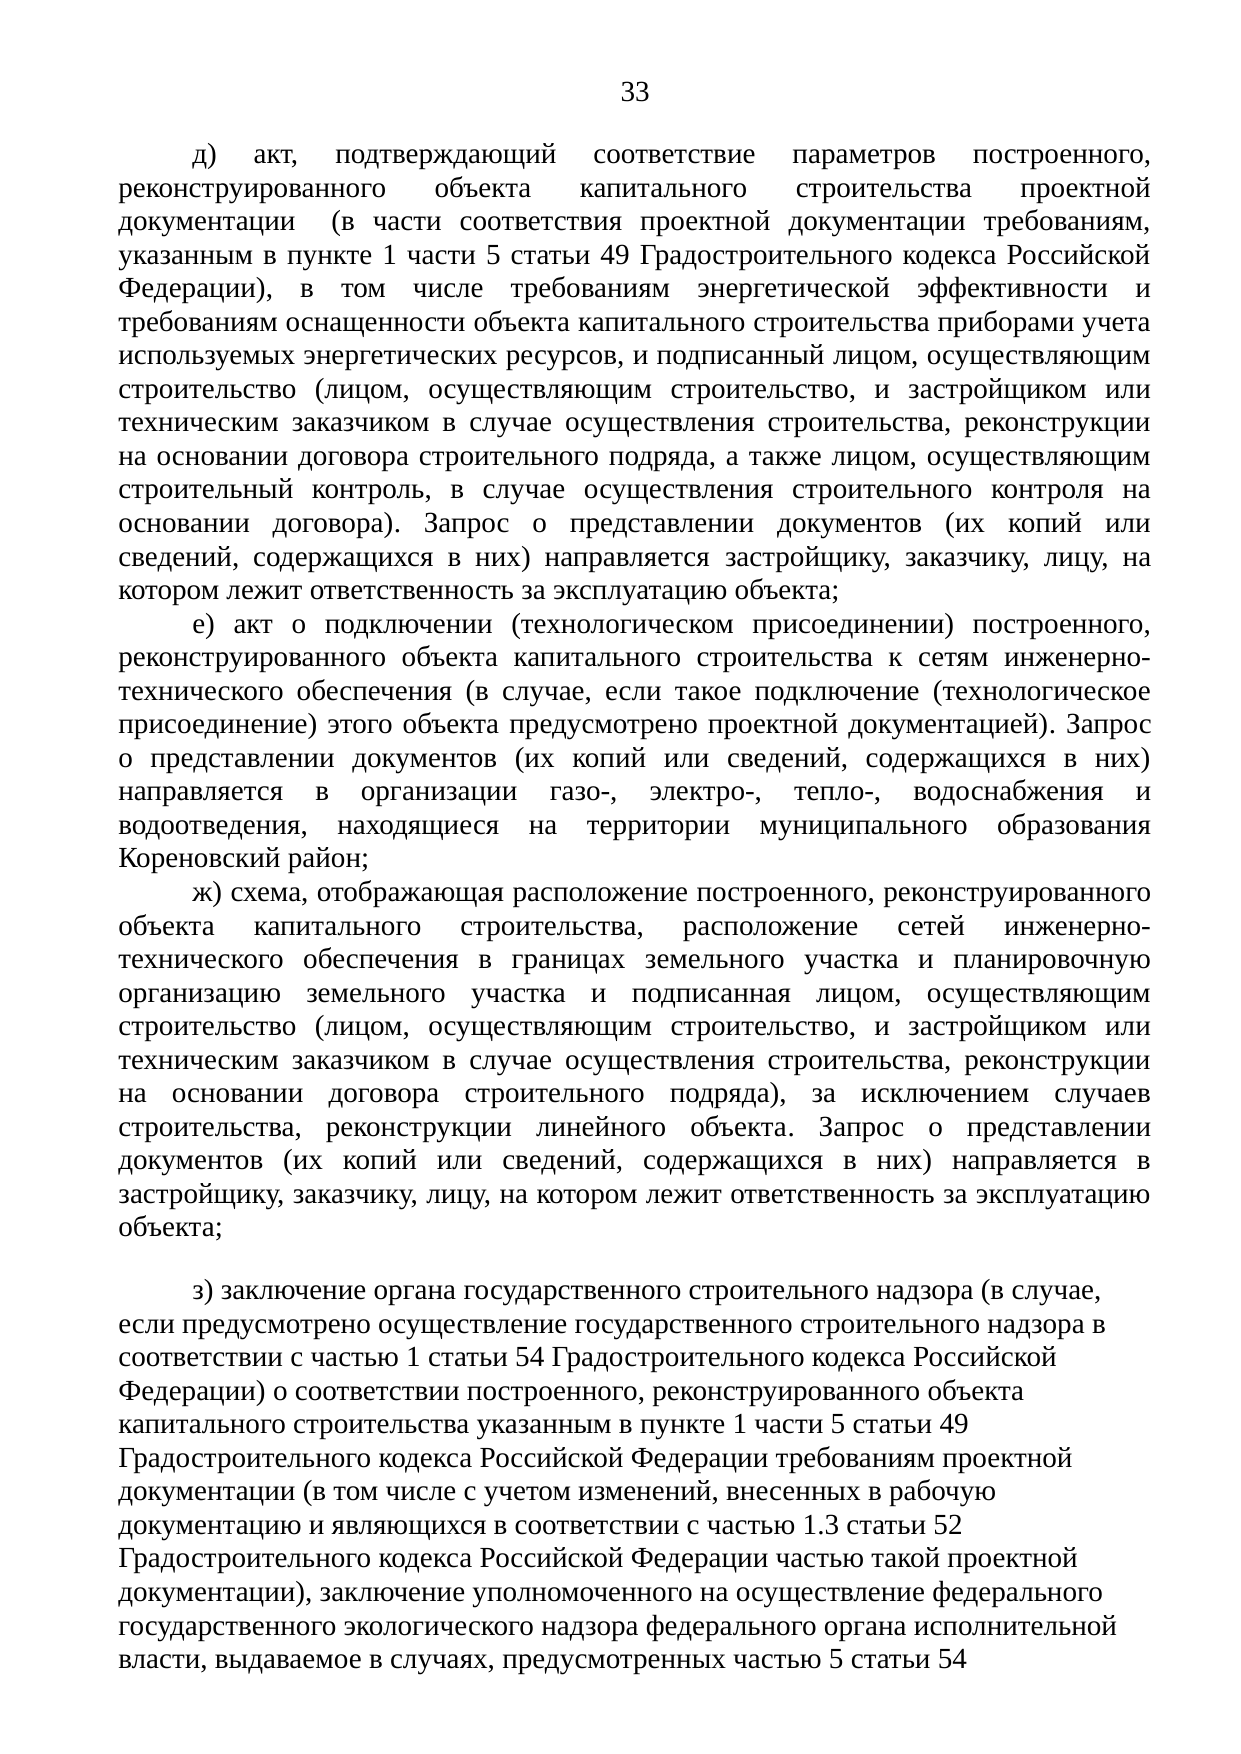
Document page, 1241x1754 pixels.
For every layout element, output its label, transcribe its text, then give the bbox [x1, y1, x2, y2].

subtitle з) заключение органа государственного строительного надзора (в случае, если предусмотрено осуществление государственного строительного надзора в соответствии с частью 1 статьи 54 Градостроительного кодекса Российской Федерации) о соответствии построенного, реконструированного объекта капитального строительства указанным в пункте 1 части 5 статьи 49 Градостроительного кодекса Российской Федерации требованиям проектной документации (в том числе с учетом изменений, внесенных в рабочую документацию и являющихся в соответствии с частью 1.3 статьи 52 Градостроительного кодекса Российской Федерации частью такой проектной документации), заключение уполномоченного на осуществление федерального государственного экологического надзора федерального органа исполнительной власти, выдаваемое в случаях, предусмотренных частью 5 статьи 54 [118, 1272, 1152, 1675]
text ж) схема, отображающая расположение построенного, реконструированного объекта капитального строительства, расположение сетей инженерно-технического обеспечения в границах земельного участка и планировочную организацию земельного участка и подписанная лицом, осуществляющим строительство (лицом, осуществляющим строительство, и застройщиком или техническим заказчиком в случае осуществления строительства, реконструкции на основании договора строительного подряда), за исключением случаев строительства, реконструкции линейного объекта. Запрос о представлении документов (их копий или сведений, содержащихся в них) направляется в застройщику, заказчику, лицу, на котором лежит ответственность за эксплуатацию объекта; [118, 874, 1152, 1243]
text е) акт о подключении (технологическом присоединении) построенного, реконструированного объекта капитального строительства к сетям инженерно-технического обеспечения (в случае, если такое подключение (технологическое присоединение) этого объекта предусмотрено проектной документацией). Запрос о представлении документов (их копий или сведений, содержащихся в них) направляется в организации газо-, электро-, тепло-, водоснабжения и водоотведения, находящиеся на территории муниципального образования Кореновский район; [118, 606, 1152, 874]
text д) акт, подтверждающий соответствие параметров построенного, реконструированного объекта капитального строительства проектной документации (в части соответствия проектной документации требованиям, указанным в пункте 1 части 5 статьи 49 Градостроительного кодекса Российской Федерации), в том числе требованиям энергетической эффективности и требованиям оснащенности объекта капитального строительства приборами учета используемых энергетических ресурсов, и подписанный лицом, осуществляющим строительство (лицом, осуществляющим строительство, и застройщиком или техническим заказчиком в случае осуществления строительства, реконструкции на основании договора строительного подряда, а также лицом, осуществляющим строительный контроль, в случае осуществления строительного контроля на основании договора). Запрос о представлении документов (их копий или сведений, содержащихся в них) направляется застройщику, заказчику, лицу, на котором лежит ответственность за эксплуатацию объекта; [118, 136, 1152, 606]
